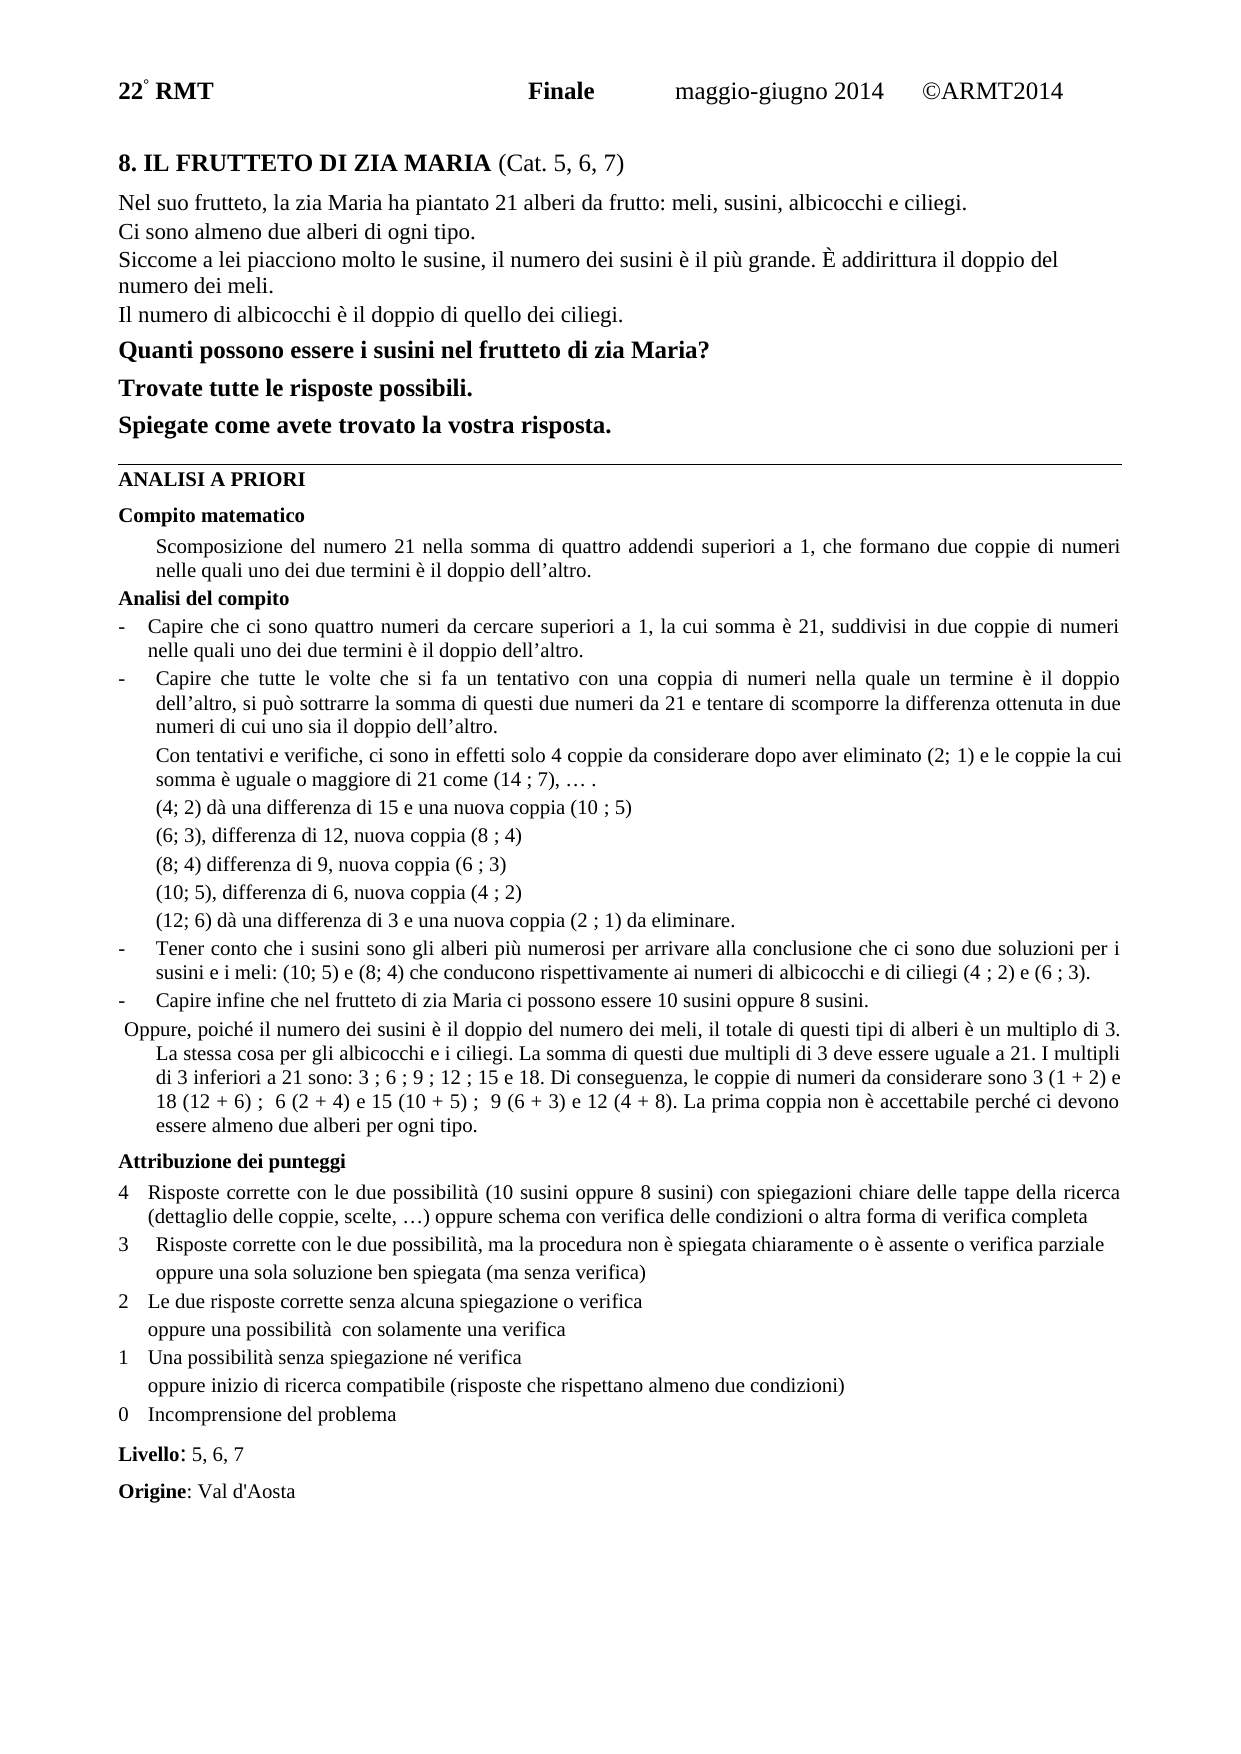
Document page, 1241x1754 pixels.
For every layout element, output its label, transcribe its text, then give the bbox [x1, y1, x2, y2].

text oppure inizio di ricerca compatibile (risposte che rispettano almeno due condizioni) [118, 1373, 1122, 1397]
text Siccome a lei piacciono molto le susine, il numero dei susini è il più grande. È addirittura il doppio del numero dei meli. [118, 246, 1122, 299]
text Ci sono almeno due alberi di ogni tipo. [118, 218, 1122, 244]
text Analisi del compito [118, 586, 1122, 610]
text Il numero di albicocchi è il doppio di quello dei ciliegi. [118, 301, 1122, 327]
text Scomposizione del numero 21 nella somma di quattro addendi superiori a 1, che formano due coppie di numeri nelle quali uno dei due termini è il doppio dell’altro. [156, 533, 1122, 582]
text Spiegate come avete trovato la vostra risposta. [118, 410, 1122, 438]
text (10; 5), differenza di 6, nuova coppia (4 ; 2) [156, 880, 1122, 904]
subtitle Compito matematico [118, 503, 1122, 527]
text 0 Incomprensione del problema [118, 1401, 1122, 1426]
text (6; 3), differenza di 12, nuova coppia (8 ; 4) [156, 823, 1122, 847]
subtitle ANALISI A PRIORI [118, 465, 1122, 491]
text 3 Risposte corrette con le due possibilità, ma la procedura non è spiegata chiaramente o è assente o verifica parziale [118, 1232, 1122, 1256]
text 1 Una possibilità senza spiegazione né verifica [118, 1345, 1122, 1369]
text - Capire infine che nel frutteto di zia Maria ci possono essere 10 susini oppure 8 susini. [118, 988, 1122, 1012]
text oppure una sola soluzione ben spiegata (ma senza verifica) [118, 1260, 1122, 1284]
text (4; 2) dà una differenza di 15 e una nuova coppia (10 ; 5) [156, 795, 1122, 819]
text - Capire che ci sono quattro numeri da cercare superiori a 1, la cui somma è 21, suddivisi in due coppie di numeri nelle quali uno dei due termini è il doppio dell’altro. [118, 614, 1122, 662]
text Nel suo frutteto, la zia Maria ha piantato 21 alberi da frutto: meli, susini, albicocchi e ciliegi. [118, 189, 1122, 216]
subtitle Livello: 5, 6, 7 [118, 1438, 1122, 1467]
subtitle 8. IL FRUTTETO DI ZIA MARIA (Cat. 5, 6, 7) [118, 148, 1122, 177]
subtitle Attribuzione dei punteggi [118, 1149, 1122, 1173]
text Con tentativi e verifiche, ci sono in effetti solo 4 coppie da considerare dopo aver eliminato (2; 1) e le coppie la cui somma è uguale o maggiore di 21 come (14 ; 7), … . [118, 743, 1122, 791]
text (8; 4) differenza di 9, nuova coppia (6 ; 3) [156, 851, 1122, 876]
text 2 Le due risposte corrette senza alcuna spiegazione o verifica [118, 1288, 1122, 1313]
text - Capire che tutte le volte che si fa un tentativo con una coppia di numeri nella quale un termine è il doppio dell’altro, si può sottrarre la somma di questi due numeri da 21 e tentare di scomporre la differenza ottenuta in due numeri di cui uno sia il doppio dell’altro. [118, 666, 1122, 738]
text Quanti possono essere i susini nel frutteto di zia Maria? [118, 336, 1122, 364]
text 4 Risposte corrette con le due possibilità (10 susini oppure 8 susini) con spiegazioni chiare delle tappe della ricerca (dettaglio delle coppie, scelte, …) oppure schema con verifica delle condizioni o altra forma di verifica completa [118, 1180, 1122, 1228]
text Oppure, poiché il numero dei susini è il doppio del numero dei meli, il totale di questi tipi di alberi è un multiplo di 3. La stessa cosa per gli albicocchi e i ciliegi. La somma di questi due multipli di 3 deve essere uguale a 21. I multipli di 3 inferiori a 21 sono: 3 ; 6 ; 9 ; 12 ; 15 e 18. Di conseguenza, le coppie di numeri da considerare sono 3 (1 + 2) e 18 (12 + 6) ; 6 (2 + 4) e 15 (10 + 5) ; 9 (6 + 3) e 12 (4 + 8). La prima coppia non è accettabile perché ci devono essere almeno due alberi per ogni tipo. [118, 1017, 1122, 1137]
subtitle Origine: Val d'Aosta [118, 1479, 1122, 1503]
text Trovate tutte le risposte possibili. [118, 373, 1122, 401]
text oppure una possibilità con solamente una verifica [118, 1317, 1122, 1341]
text (12; 6) dà una differenza di 3 e una nuova coppia (2 ; 1) da eliminare. [156, 908, 1122, 932]
text - Tener conto che i susini sono gli alberi più numerosi per arrivare alla conclusione che ci sono due soluzioni per i susini e i meli: (10; 5) e (8; 4) che conducono rispettivamente ai numeri di albicocchi e di ciliegi (4 ; 2) e (6 ; 3). [118, 936, 1122, 984]
